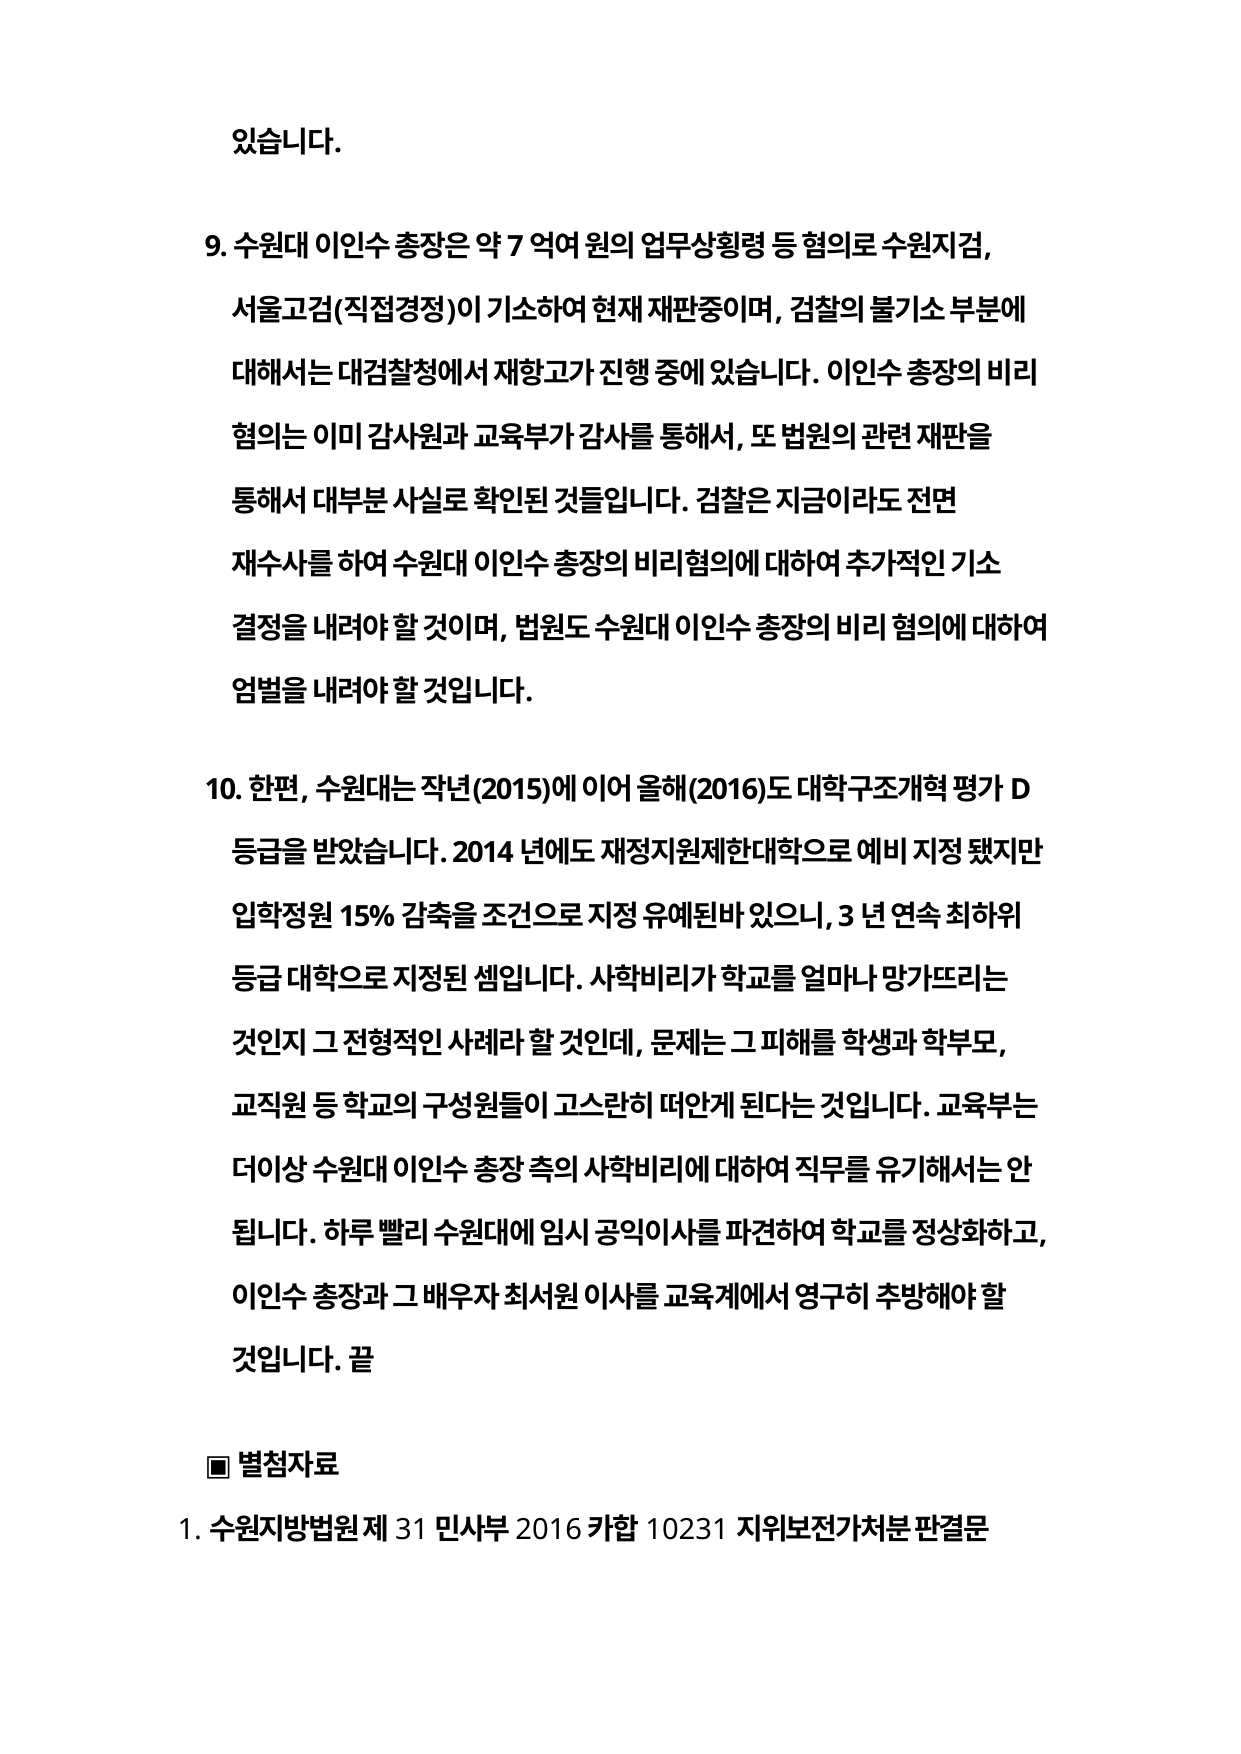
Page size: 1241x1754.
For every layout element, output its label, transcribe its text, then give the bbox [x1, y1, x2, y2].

text 10. 한편, 수원대는 작년(2015)에 이어 올해(2016)도 대학구조개혁 평가 D등급을 받았습니다. 2014년에도 재정지원제한대학으로 예비 지정 됐지만 입학정원 15% 감축을 조건으로 지정 유예된바 있으니, 3년 연속 최하위 등급 대학으로 지정된 셈입니다. 사학비리가 학교를 얼마나 망가뜨리는 것인지 그 전형적인 사례라 할 것인데, 문제는 그 피해를 학생과 학부모, 교직원 등 학교의 구성원들이 고스란히 떠안게 된다는 것입니다. 교육부는 더이상 수원대 이인수 총장 측의 사학비리에 대하여 직무를 유기해서는 안 됩니다. 하루 빨리 수원대에 임시 공익이사를 파견하여 학교를 정상화하고, 이인수 총장과 그 배우자 최서원 이사를 교육계에서 영구히 추방해야 할 것입니다. 끝 [204, 765, 1063, 1379]
text 1. 수원지방법원 제31민사부 2016카합10231 지위보전가처분 판결문 [177, 1505, 1063, 1548]
text ▣ 별첨자료 [204, 1442, 1063, 1484]
text 9. 수원대 이인수 총장은 약 7억여 원의 업무상횡령 등 혐의로 수원지검, 서울고검(직접경정)이 기소하여 현재 재판중이며, 검찰의 불기소 부분에 대해서는 대검찰청에서 재항고가 진행 중에 있습니다. 이인수 총장의 비리 혐의는 이미 감사원과 교육부가 감사를 통해서, 또 법원의 관련 재판을 통해서 대부분 사실로 확인된 것들입니다. 검찰은 지금이라도 전면 재수사를 하여 수원대 이인수 총장의 비리혐의에 대하여 추가적인 기소 결정을 내려야 할 것이며, 법원도 수원대 이인수 총장의 비리 혐의에 대하여 엄벌을 내려야 할 것입니다. [204, 223, 1063, 751]
text 있습니다. [204, 118, 1063, 161]
